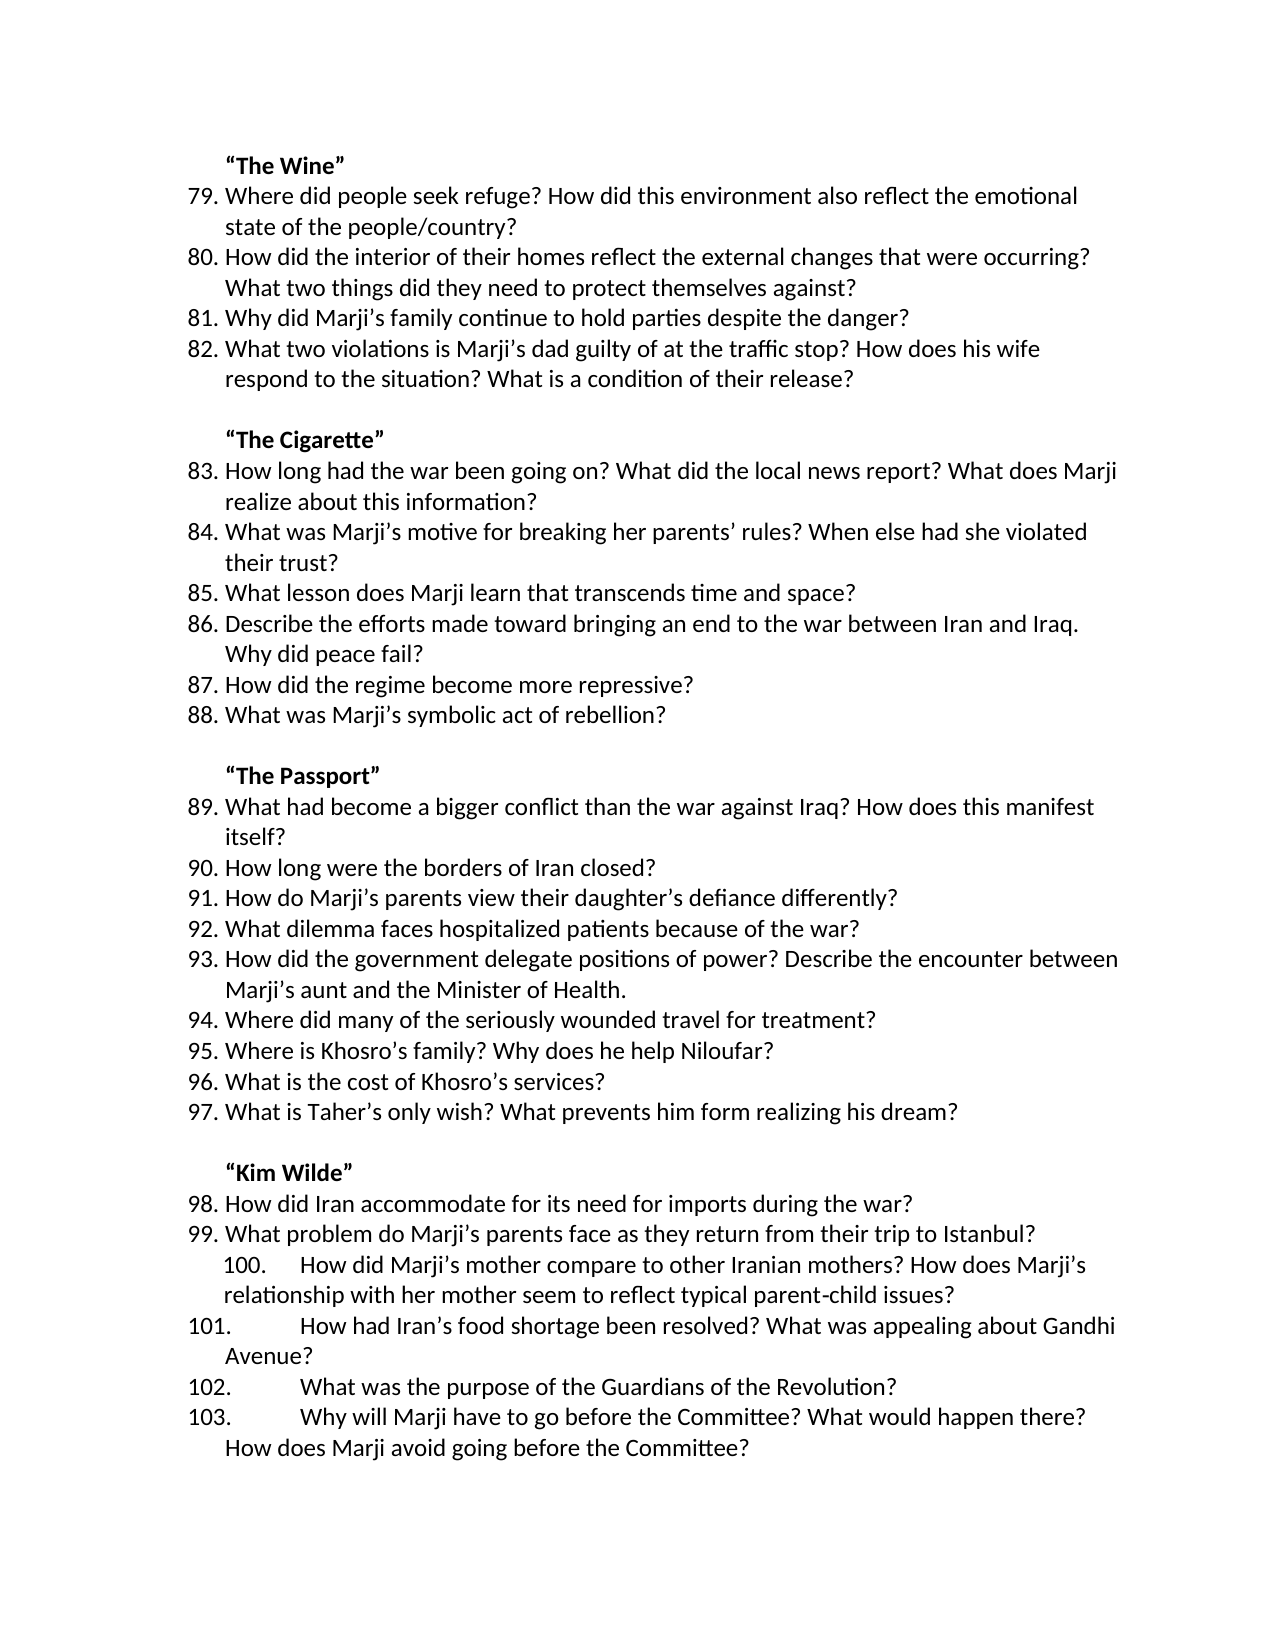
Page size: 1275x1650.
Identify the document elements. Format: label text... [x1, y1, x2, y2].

list Where did many of the seriously wounded travel for treatment? [187, 1004, 1125, 1035]
list “Kim Wilde” [187, 1157, 1125, 1188]
list “The Cigarette” [187, 425, 1125, 455]
list How did the regime become more repressive? [187, 669, 1125, 699]
list How did the interior of their homes reflect the external changes that were occurring? What two things did they need to protect themselves against? [187, 242, 1125, 303]
list Describe the efforts made toward bringing an end to the war between Iran and Iraq. Why did peace fail? [187, 608, 1125, 669]
list How long had the war been going on? What did the local news report? What does Marji realize about this information? [187, 455, 1125, 516]
list Why will Marji have to go before the Committee? What would happen there? How does Marji avoid going before the Committee? [187, 1401, 1125, 1462]
list What was Marji’s motive for breaking her parents’ rules? When else had she violated their trust? [187, 516, 1125, 577]
list How do Marji’s parents view their daughter’s defiance differently? [187, 882, 1125, 913]
list How did Iran accommodate for its need for imports during the war? [187, 1188, 1125, 1218]
list Where is Khosro’s family? Why does he help Niloufar? [187, 1035, 1125, 1066]
list What problem do Marji’s parents face as they return from their trip to Istanbul? [187, 1218, 1125, 1249]
list How did the government delegate positions of power? Describe the encounter between Marji’s aunt and the Minister of Health. [187, 943, 1125, 1004]
list What dilemma faces hospitalized patients because of the war? [187, 913, 1125, 943]
list Why did Marji’s family continue to hold parties despite the danger? [187, 303, 1125, 333]
list What two violations is Marji’s dad guilty of at the traffic stop? How does his wife respond to the situation? What is a condition of their release? [187, 333, 1125, 394]
list What was Marji’s symbolic act of rebellion? [187, 699, 1125, 730]
list “The Wine” [187, 150, 1125, 181]
list How had Iran’s food shortage been resolved? What was appealing about Gandhi Avenue? [187, 1310, 1125, 1371]
list What had become a bigger conflict than the war against Iraq? How does this manifest itself? [187, 791, 1125, 852]
list How long were the borders of Iran closed? [187, 852, 1125, 882]
list “The Passport” [187, 760, 1125, 791]
list What was the purpose of the Guardians of the Revolution? [187, 1371, 1125, 1401]
list What is Taher’s only wish? What prevents him form realizing his dream? [187, 1096, 1125, 1127]
list How did Marji’s mother compare to other Iranian mothers? How does Marji’s relationship with her mother seem to reflect typical parent‐child issues? [222, 1249, 1125, 1310]
list Where did people seek refuge? How did this environment also reflect the emotional state of the people/country? [187, 181, 1125, 242]
list What lesson does Marji learn that transcends time and space? [187, 577, 1125, 608]
list What is the cost of Khosro’s services? [187, 1066, 1125, 1096]
